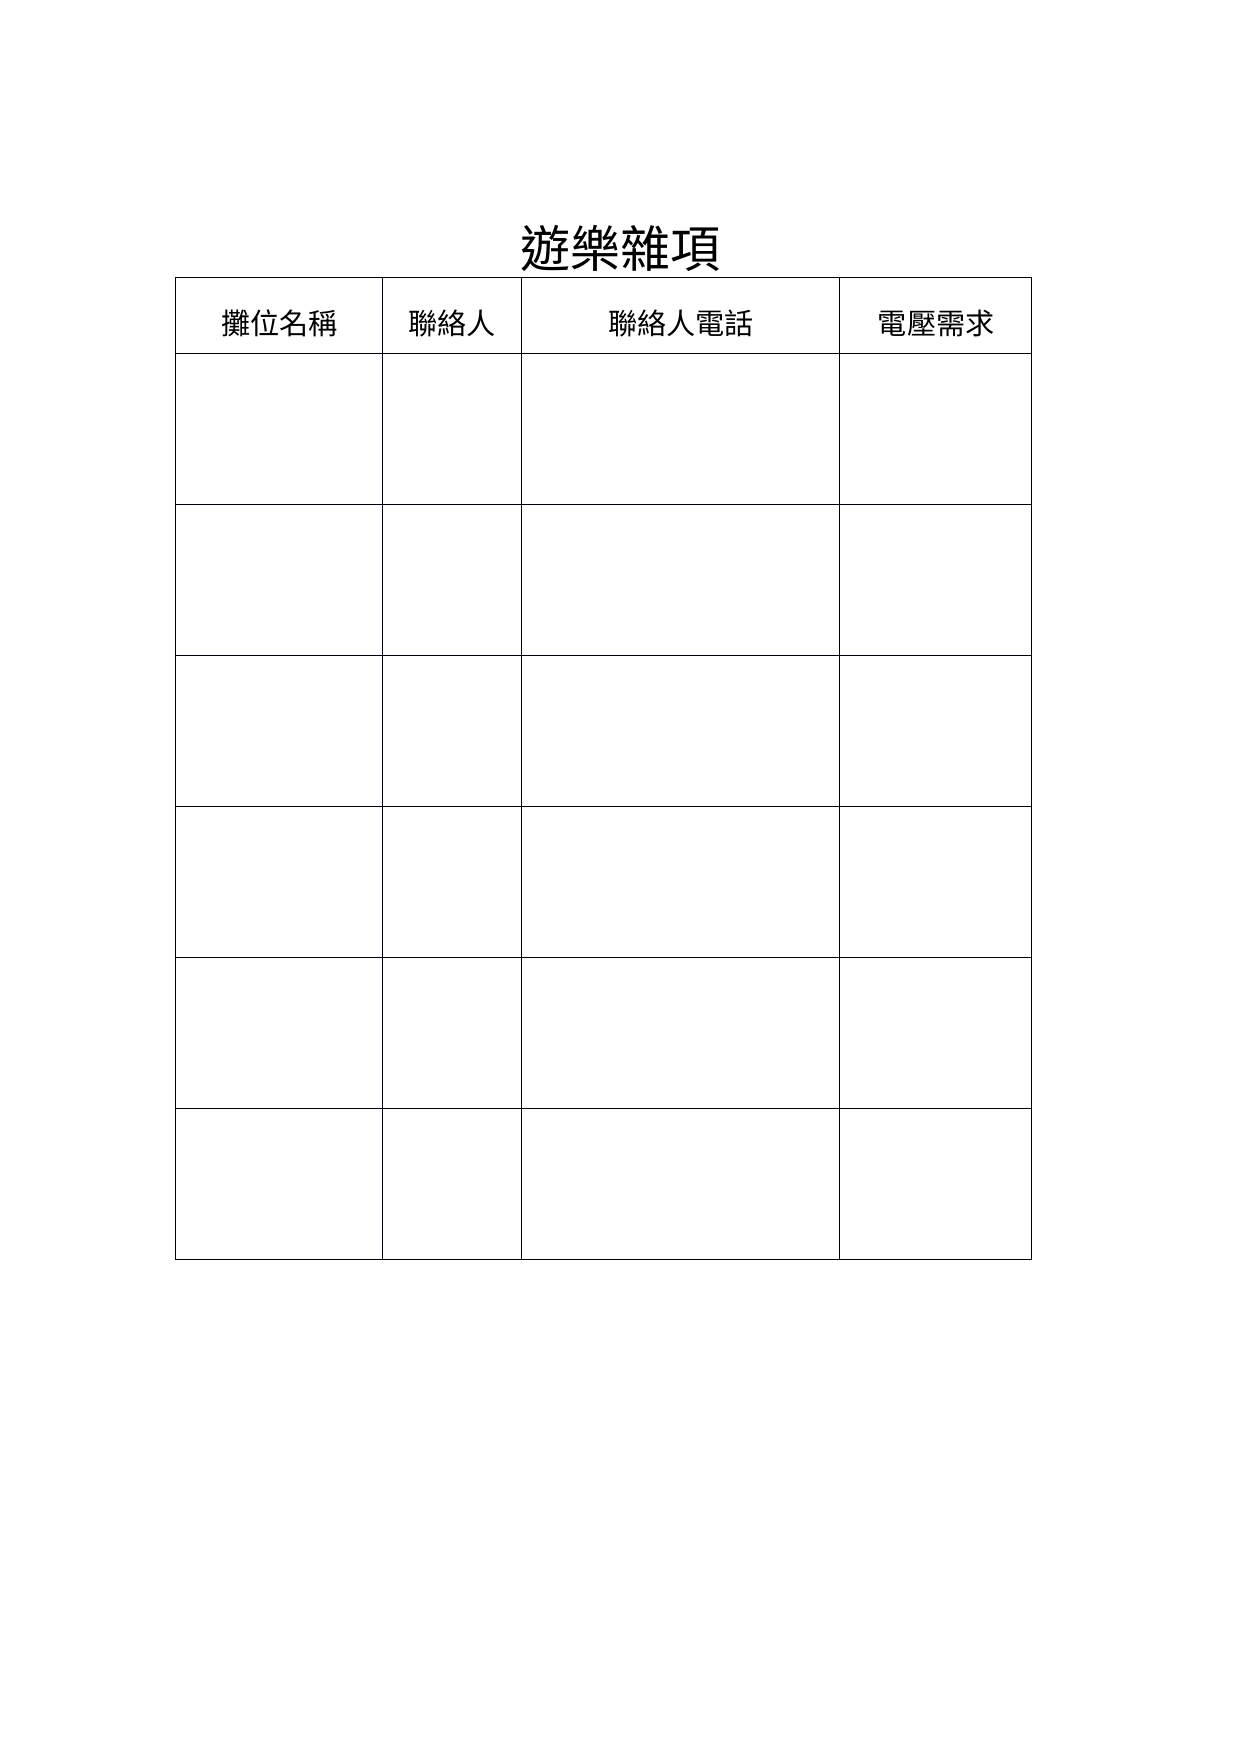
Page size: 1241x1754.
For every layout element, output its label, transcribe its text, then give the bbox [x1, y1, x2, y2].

table_cell [840, 354, 1031, 504]
table_cell [176, 354, 382, 504]
table_cell [840, 505, 1031, 655]
table_cell [383, 656, 521, 806]
table_cell [840, 958, 1031, 1108]
table_cell [840, 656, 1031, 806]
table_cell [383, 807, 521, 957]
table_cell [176, 656, 382, 806]
table_cell [176, 1109, 382, 1259]
table_header 聯絡人 [383, 278, 521, 353]
table_cell [522, 958, 839, 1108]
table_cell [840, 807, 1031, 957]
table_header 攤位名稱 [176, 278, 382, 353]
table_cell [176, 958, 382, 1108]
table_cell [383, 354, 521, 504]
text 遊樂雜項 [187, 202, 1053, 277]
table_cell [522, 807, 839, 957]
table_cell [383, 1109, 521, 1259]
table_cell [176, 807, 382, 957]
table_cell [522, 1109, 839, 1259]
table_cell [383, 958, 521, 1108]
table_cell [522, 354, 839, 504]
table_cell [522, 656, 839, 806]
table_header 聯絡人電話 [522, 278, 839, 353]
table_cell [840, 1109, 1031, 1259]
table_cell [522, 505, 839, 655]
table_cell [383, 505, 521, 655]
table_header 電壓需求 [840, 278, 1031, 353]
table_cell [176, 505, 382, 655]
